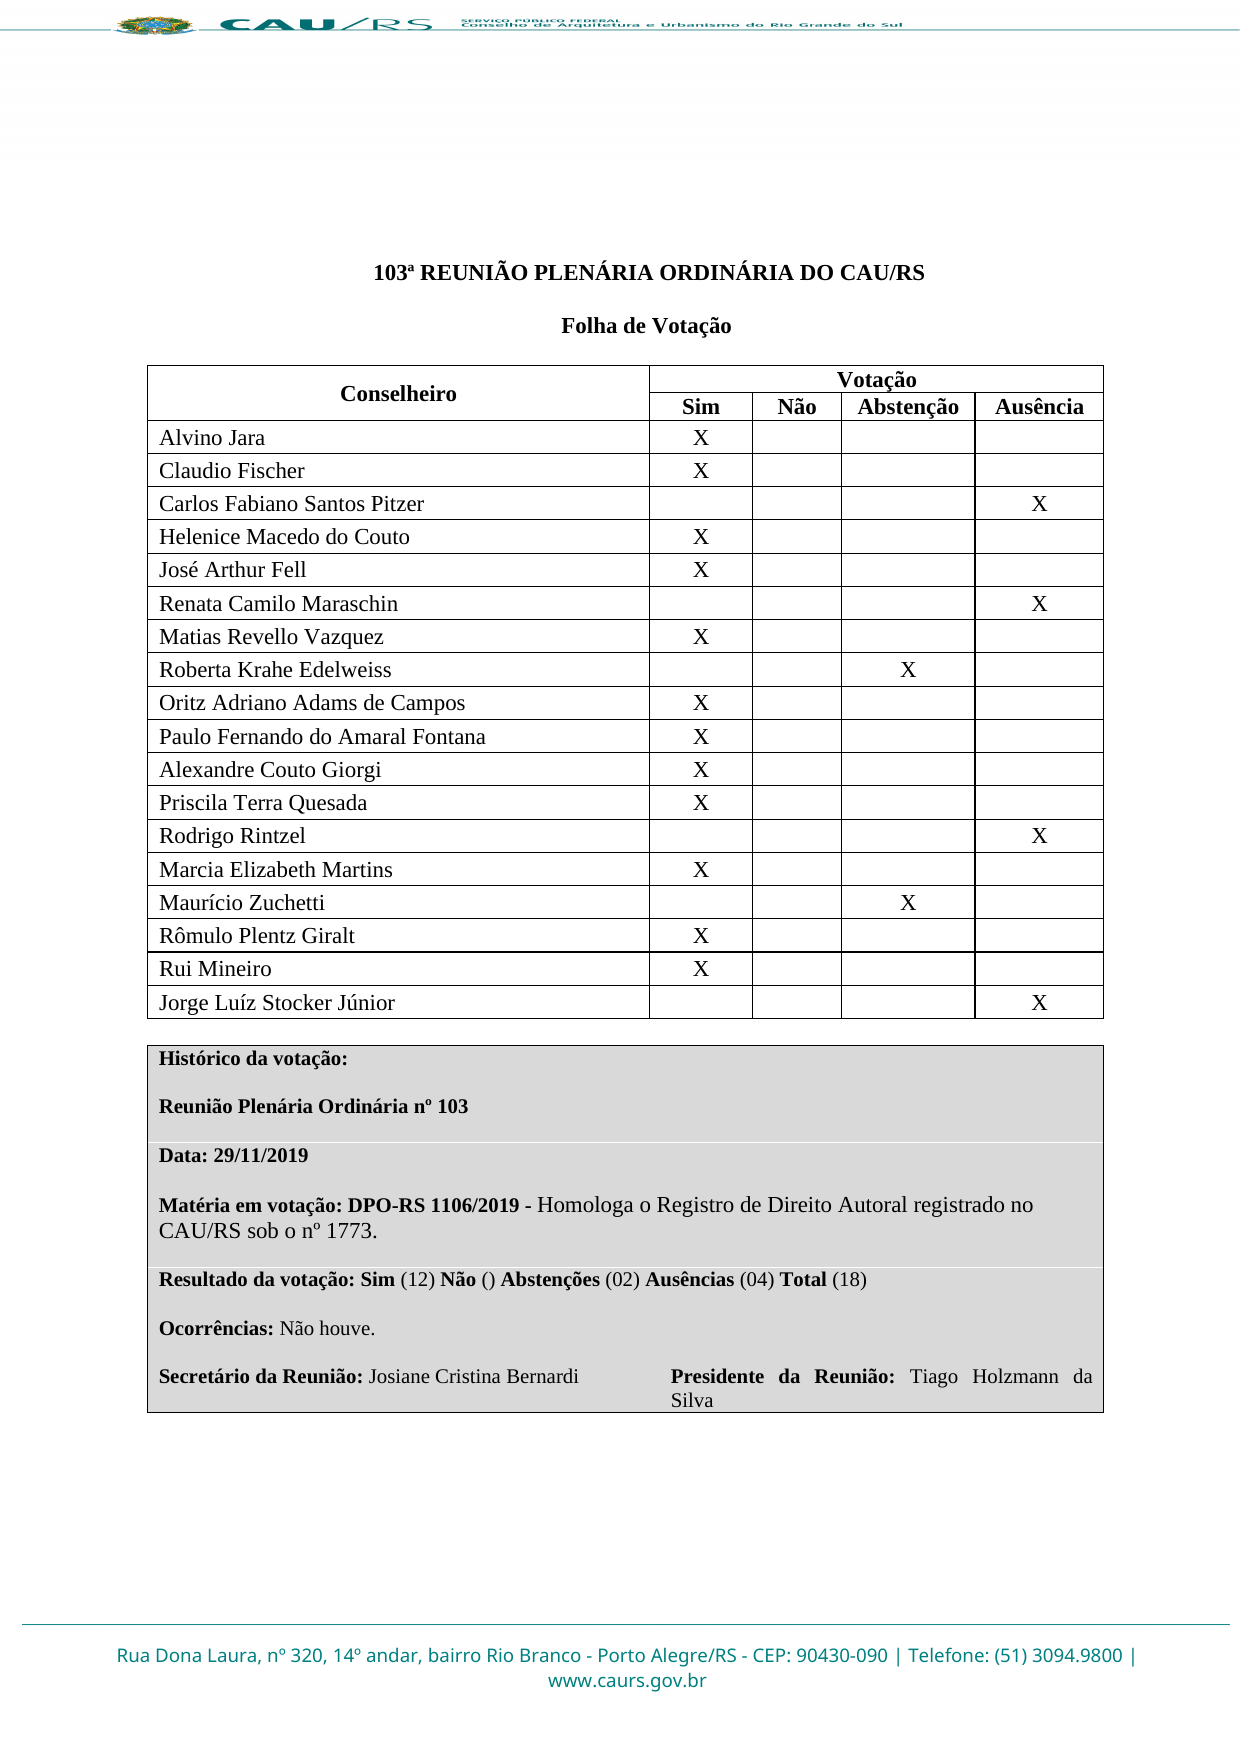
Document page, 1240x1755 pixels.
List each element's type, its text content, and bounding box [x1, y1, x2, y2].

table_cell [753, 421, 841, 453]
table_cell [650, 820, 752, 852]
table_cell Roberta Krahe Edelweiss [148, 653, 649, 686]
table_cell Alvino Jara [148, 421, 649, 453]
table_cell [976, 653, 1103, 686]
table_cell Jorge Luíz Stocker Júnior [148, 986, 649, 1018]
table_cell [976, 919, 1103, 951]
table_cell X [976, 820, 1103, 852]
table_cell [753, 587, 841, 619]
table_cell [976, 421, 1103, 453]
text 103ª REUNIÃO PLENÁRIA ORDINÁRIA DO CAU/RS [148, 259, 1151, 286]
table_cell [842, 587, 974, 619]
table_cell [753, 853, 841, 885]
table_cell [842, 421, 974, 453]
table_cell [976, 953, 1103, 984]
table_header Votação [650, 366, 1103, 392]
table_cell Alexandre Couto Giorgi [148, 753, 649, 785]
table_cell [842, 853, 974, 885]
table_cell [753, 953, 841, 984]
table_cell Reunião Plenária Ordinária nº 103 [148, 1094, 1103, 1142]
table_cell Carlos Fabiano Santos Pitzer [148, 487, 649, 519]
table_cell Presidente da Reunião: Tiago Holzmann da Silva [659, 1364, 1103, 1412]
table_cell Não [753, 393, 841, 420]
table_cell [753, 620, 841, 652]
table_cell [976, 520, 1103, 553]
table_cell Paulo Fernando do Amaral Fontana [148, 720, 649, 752]
table_cell Maurício Zuchetti [148, 886, 649, 918]
table_cell X [976, 587, 1103, 619]
table_cell [842, 820, 974, 852]
table_cell Ausência [976, 393, 1103, 420]
table_cell [842, 554, 974, 586]
table_cell X [976, 487, 1103, 519]
table_header Conselheiro [148, 366, 649, 420]
table_cell [976, 620, 1103, 652]
table_header Histórico da votação: [148, 1046, 1103, 1094]
table_cell [976, 720, 1103, 752]
table_cell [976, 886, 1103, 918]
table_cell [650, 886, 752, 918]
table_cell Claudio Fischer [148, 454, 649, 486]
table_cell [976, 454, 1103, 486]
table_cell [650, 487, 752, 519]
table_cell Rômulo Plentz Giralt [148, 919, 649, 951]
table_cell Ocorrências: Não houve. [148, 1316, 1103, 1364]
table_cell X [650, 687, 752, 719]
table_cell X [842, 886, 974, 918]
table_cell Rui Mineiro [148, 953, 649, 984]
table_cell Rodrigo Rintzel [148, 820, 649, 852]
table_cell [753, 487, 841, 519]
table_cell [842, 786, 974, 818]
table_cell Matias Revello Vazquez [148, 620, 649, 652]
table_cell [842, 487, 974, 519]
table_cell [753, 986, 841, 1018]
table_cell [842, 986, 974, 1018]
table_cell [753, 720, 841, 752]
table_cell Oritz Adriano Adams de Campos [148, 687, 649, 719]
table_cell [842, 753, 974, 785]
table_cell [976, 853, 1103, 885]
table_cell [753, 653, 841, 686]
table_cell [650, 653, 752, 686]
table_cell X [842, 653, 974, 686]
table_cell X [976, 986, 1103, 1018]
table_cell Secretário da Reunião: Josiane Cristina Bernardi [148, 1364, 659, 1412]
table_cell [842, 953, 974, 984]
table_cell [842, 454, 974, 486]
table_cell José Arthur Fell [148, 554, 649, 586]
table_cell [842, 720, 974, 752]
table_cell X [650, 454, 752, 486]
table_cell [753, 520, 841, 553]
table_cell [976, 753, 1103, 785]
table_cell [753, 554, 841, 586]
table_cell Marcia Elizabeth Martins [148, 853, 649, 885]
table_cell [753, 820, 841, 852]
table_cell [753, 454, 841, 486]
table_cell [753, 753, 841, 785]
text Folha de Votação [148, 312, 1151, 338]
table_cell X [650, 753, 752, 785]
table_cell [650, 986, 752, 1018]
table_cell Helenice Macedo do Couto [148, 520, 649, 553]
table_cell X [650, 520, 752, 553]
table_cell Data: 29/11/2019 Matéria em votação: DPO-RS 1106/2019 - Homologa o Registro de Direito Autoral registrado no CAU/RS sob o nº 1773. [148, 1143, 1103, 1267]
table_cell Priscila Terra Quesada [148, 786, 649, 818]
table_cell X [650, 919, 752, 951]
table_cell X [650, 620, 752, 652]
table_cell [753, 786, 841, 818]
table_cell X [650, 786, 752, 818]
table_cell Sim [650, 393, 752, 420]
table_cell [842, 520, 974, 553]
table_cell [753, 886, 841, 918]
table_cell X [650, 720, 752, 752]
table_cell [976, 687, 1103, 719]
table_cell [976, 554, 1103, 586]
table_cell [842, 620, 974, 652]
table_cell [753, 687, 841, 719]
table_cell [842, 919, 974, 951]
table_cell [753, 919, 841, 951]
table_cell [976, 786, 1103, 818]
table_cell [650, 587, 752, 619]
table_cell X [650, 853, 752, 885]
table_cell Abstenção [842, 393, 974, 420]
table_cell X [650, 953, 752, 984]
table_cell X [650, 554, 752, 586]
table_cell X [650, 421, 752, 453]
table_cell Resultado da votação: Sim (12) Não () Abstenções (02) Ausências (04) Total (18) [148, 1268, 1103, 1316]
table_cell Renata Camilo Maraschin [148, 587, 649, 619]
table_cell [842, 687, 974, 719]
